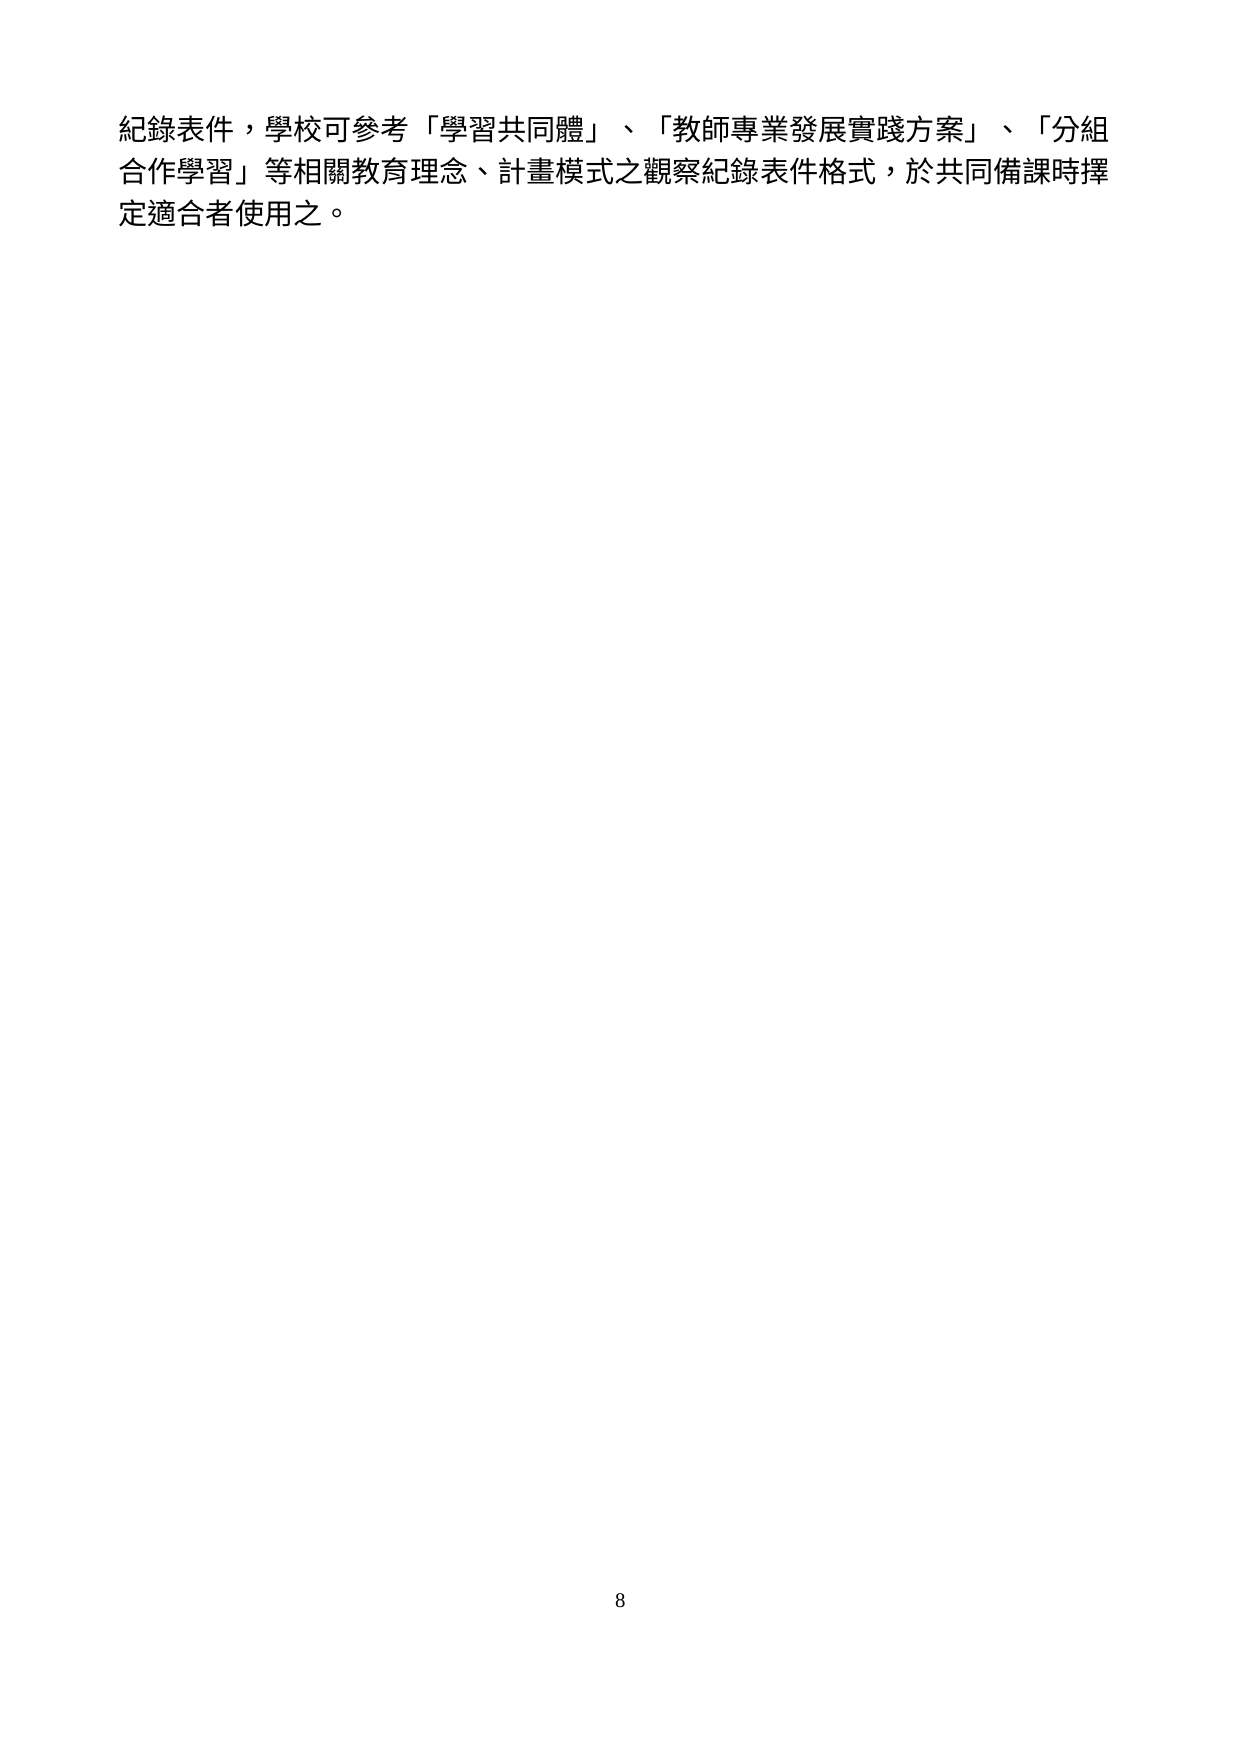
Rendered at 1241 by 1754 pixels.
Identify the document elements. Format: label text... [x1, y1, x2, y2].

text 紀錄表件，學校可參考「學習共同體」、「教師專業發展實踐方案」、「分組合作學習」等相關教育理念、計畫模式之觀察紀錄表件格式，於共同備課時擇定適合者使用之。 [118, 106, 1122, 233]
